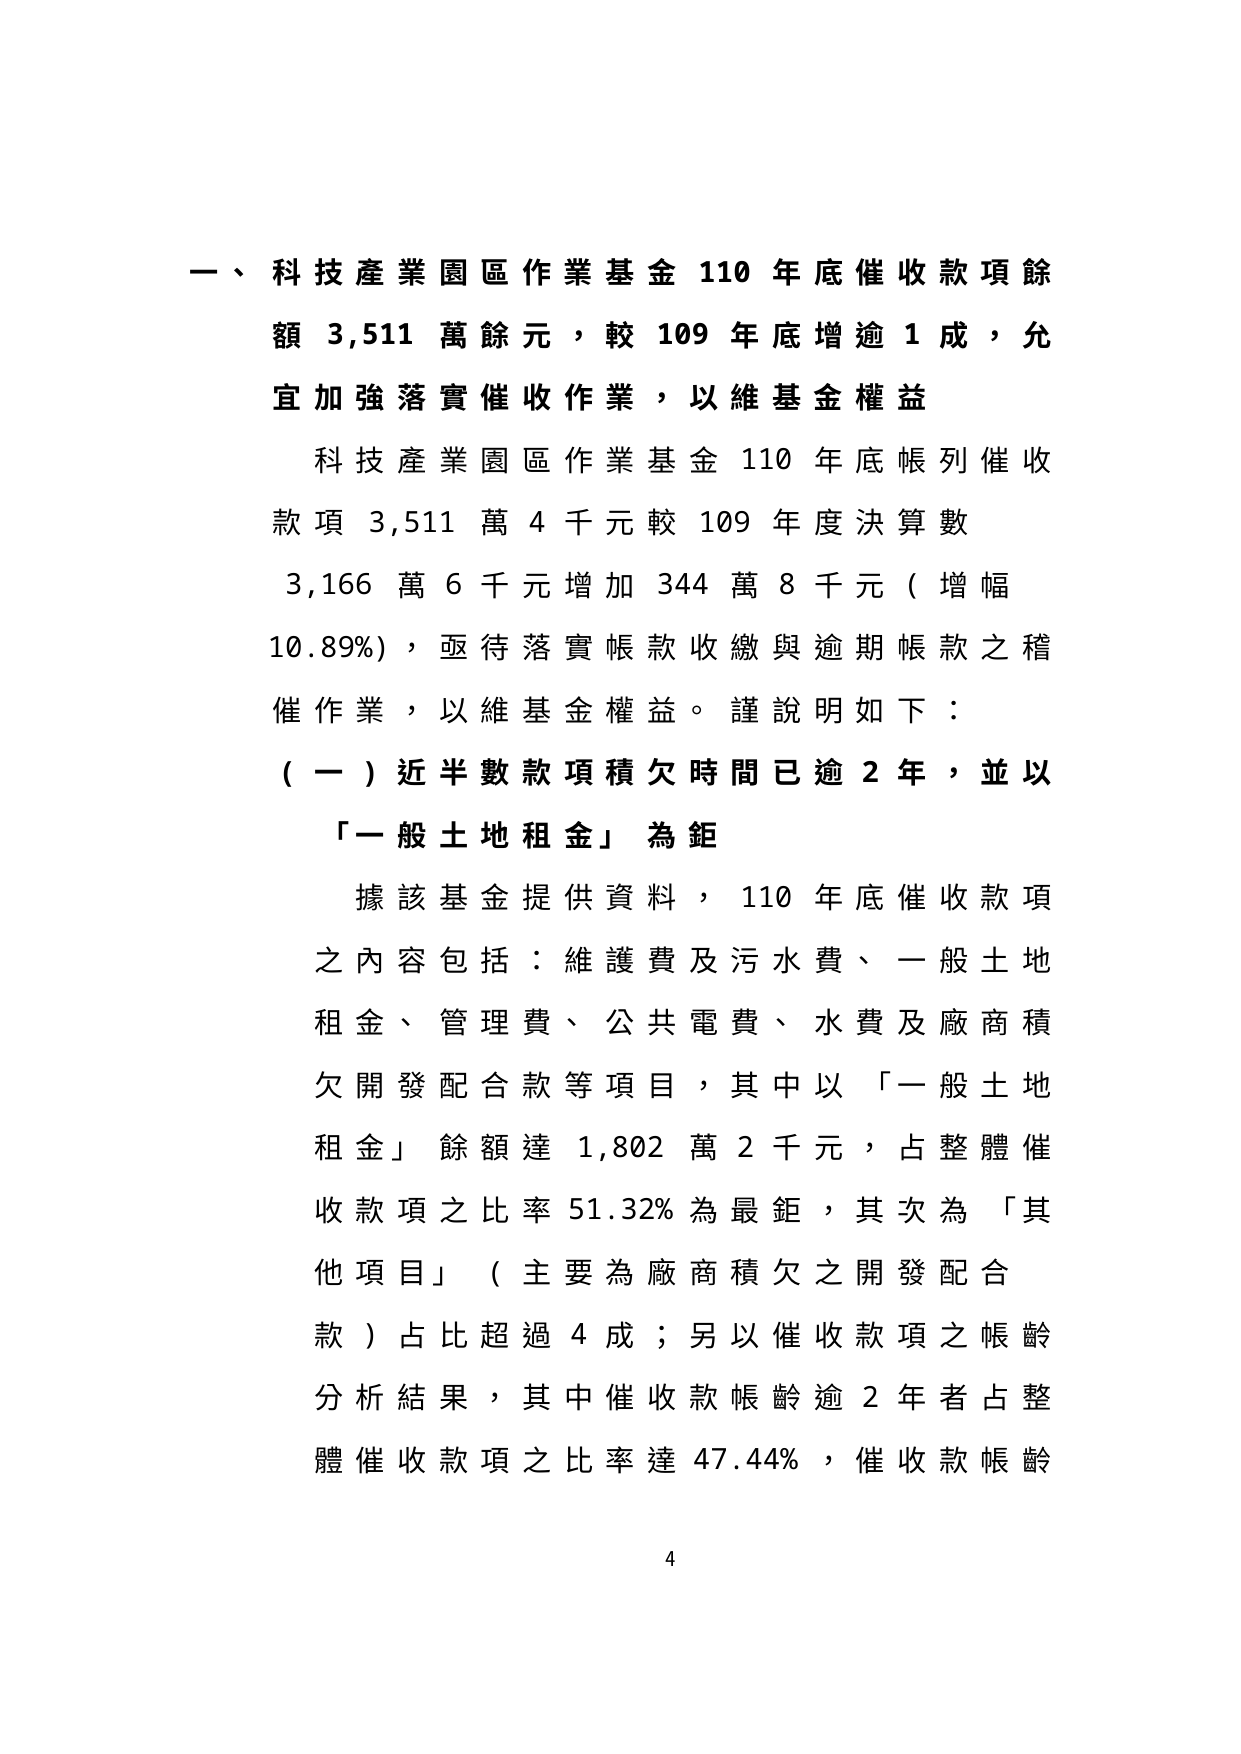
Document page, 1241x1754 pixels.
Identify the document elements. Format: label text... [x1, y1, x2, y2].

text 據該基金提供資料，110年底催收款項之內容包括：維護費及污水費、一般土地租金、管理費、公共電費、水費及廠商積欠開發配合款等項目，其中以「一般土地租金」餘額達1,802萬2千元，占整體催收款項之比率51.32%為最鉅，其次為「其他項目」(主要為廠商積欠之開發配合款)占比超過4成；另以催收款項之帳齡分析結果，其中催收款帳齡逾2年者占整體催收款項之比率達47.44%，催收款帳齡 [271, 854, 1058, 1479]
text 一、科技產業園區作業基金110年底催收款項餘額3,511萬餘元，較109年底增逾1成，允宜加強落實催收作業，以維基金權益 [183, 229, 1058, 417]
text (一)近半數款項積欠時間已逾2年，並以「一般土地租金」為鉅 [242, 729, 1058, 854]
text 科技產業園區作業基金110年底帳列催收款項3,511萬4千元較109年度決算數3,166萬6千元增加344萬8千元(增幅10.89%)，亟待落實帳款收繳與逾期帳款之稽催作業，以維基金權益。謹說明如下： [242, 417, 1058, 729]
